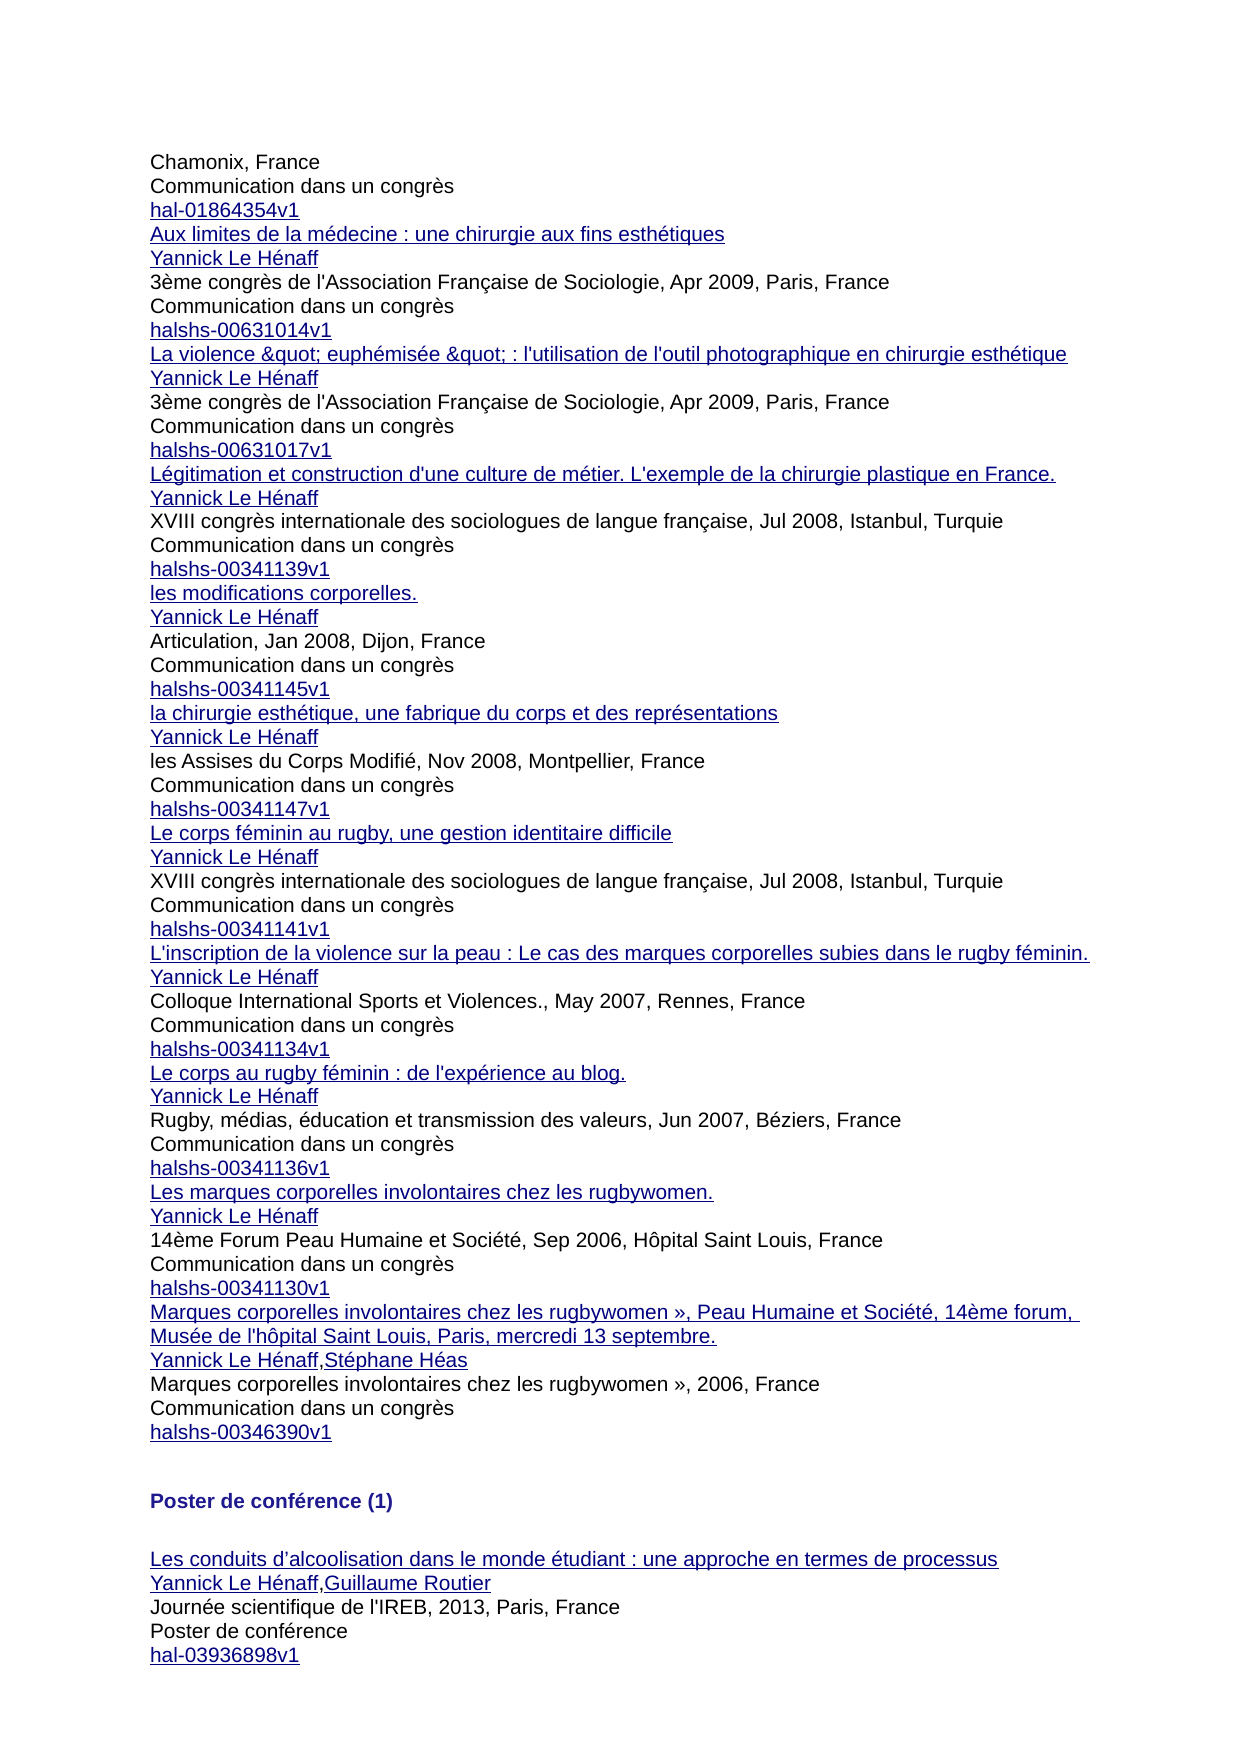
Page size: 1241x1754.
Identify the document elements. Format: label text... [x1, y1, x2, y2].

table_cell Les marques corporelles involontaires chez les rugbywomen. Yannick Le Hénaff 14ème Forum Peau Humaine et Société, Sep 2006, Hôpital Saint Louis, France Communication dans un congrès halshs-00341130v1 [150, 1180, 1090, 1300]
table_header Les conduits d’alcoolisation dans le monde étudiant : une approche en termes de processus Yannick Le Hénaff,Guillaume Routier Journée scientifique de l'IREB, 2013, Paris, France Poster de conférence hal-03936898v1 [150, 1547, 1090, 1667]
table_cell Marques corporelles involontaires chez les rugbywomen », Peau Humaine et Société, 14ème forum, Musée de l'hôpital Saint Louis, Paris, mercredi 13 septembre. Yannick Le Hénaff,Stéphane Héas Marques corporelles involontaires chez les rugbywomen », 2006, France Communication dans un congrès halshs-00346390v1 [150, 1300, 1090, 1444]
table_cell les modifications corporelles. Yannick Le Hénaff Articulation, Jan 2008, Dijon, France Communication dans un congrès halshs-00341145v1 [150, 581, 1090, 701]
table_cell Le corps au rugby féminin : de l'expérience au blog. Yannick Le Hénaff Rugby, médias, éducation et transmission des valeurs, Jun 2007, Béziers, France Communication dans un congrès halshs-00341136v1 [150, 1060, 1090, 1180]
subtitle Poster de conférence (1) [150, 1488, 1090, 1512]
table_cell Chamonix, France Communication dans un congrès hal-01864354v1 [150, 150, 1090, 222]
table_cell La violence &quot; euphémisée &quot; : l'utilisation de l'outil photographique en chirurgie esthétique Yannick Le Hénaff 3ème congrès de l'Association Française de Sociologie, Apr 2009, Paris, France Communication dans un congrès halshs-00631017v1 [150, 342, 1090, 461]
table_cell L'inscription de la violence sur la peau : Le cas des marques corporelles subies dans le rugby féminin. [150, 941, 1090, 962]
table_cell Aux limites de la médecine : une chirurgie aux fins esthétiques Yannick Le Hénaff 3ème congrès de l'Association Française de Sociologie, Apr 2009, Paris, France Communication dans un congrès halshs-00631014v1 [150, 222, 1090, 342]
table_cell Légitimation et construction d'une culture de métier. L'exemple de la chirurgie plastique en France. Yannick Le Hénaff XVIII congrès internationale des sociologues de langue française, Jul 2008, Istanbul, Turquie Communication dans un congrès halshs-00341139v1 [150, 461, 1090, 581]
table_cell Le corps féminin au rugby, une gestion identitaire difficile Yannick Le Hénaff XVIII congrès internationale des sociologues de langue française, Jul 2008, Istanbul, Turquie Communication dans un congrès halshs-00341141v1 [150, 821, 1090, 941]
table_cell Yannick Le Hénaff Colloque International Sports et Violences., May 2007, Rennes, France Communication dans un congrès halshs-00341134v1 [150, 963, 1090, 1060]
table_cell la chirurgie esthétique, une fabrique du corps et des représentations Yannick Le Hénaff les Assises du Corps Modifié, Nov 2008, Montpellier, France Communication dans un congrès halshs-00341147v1 [150, 701, 1090, 821]
